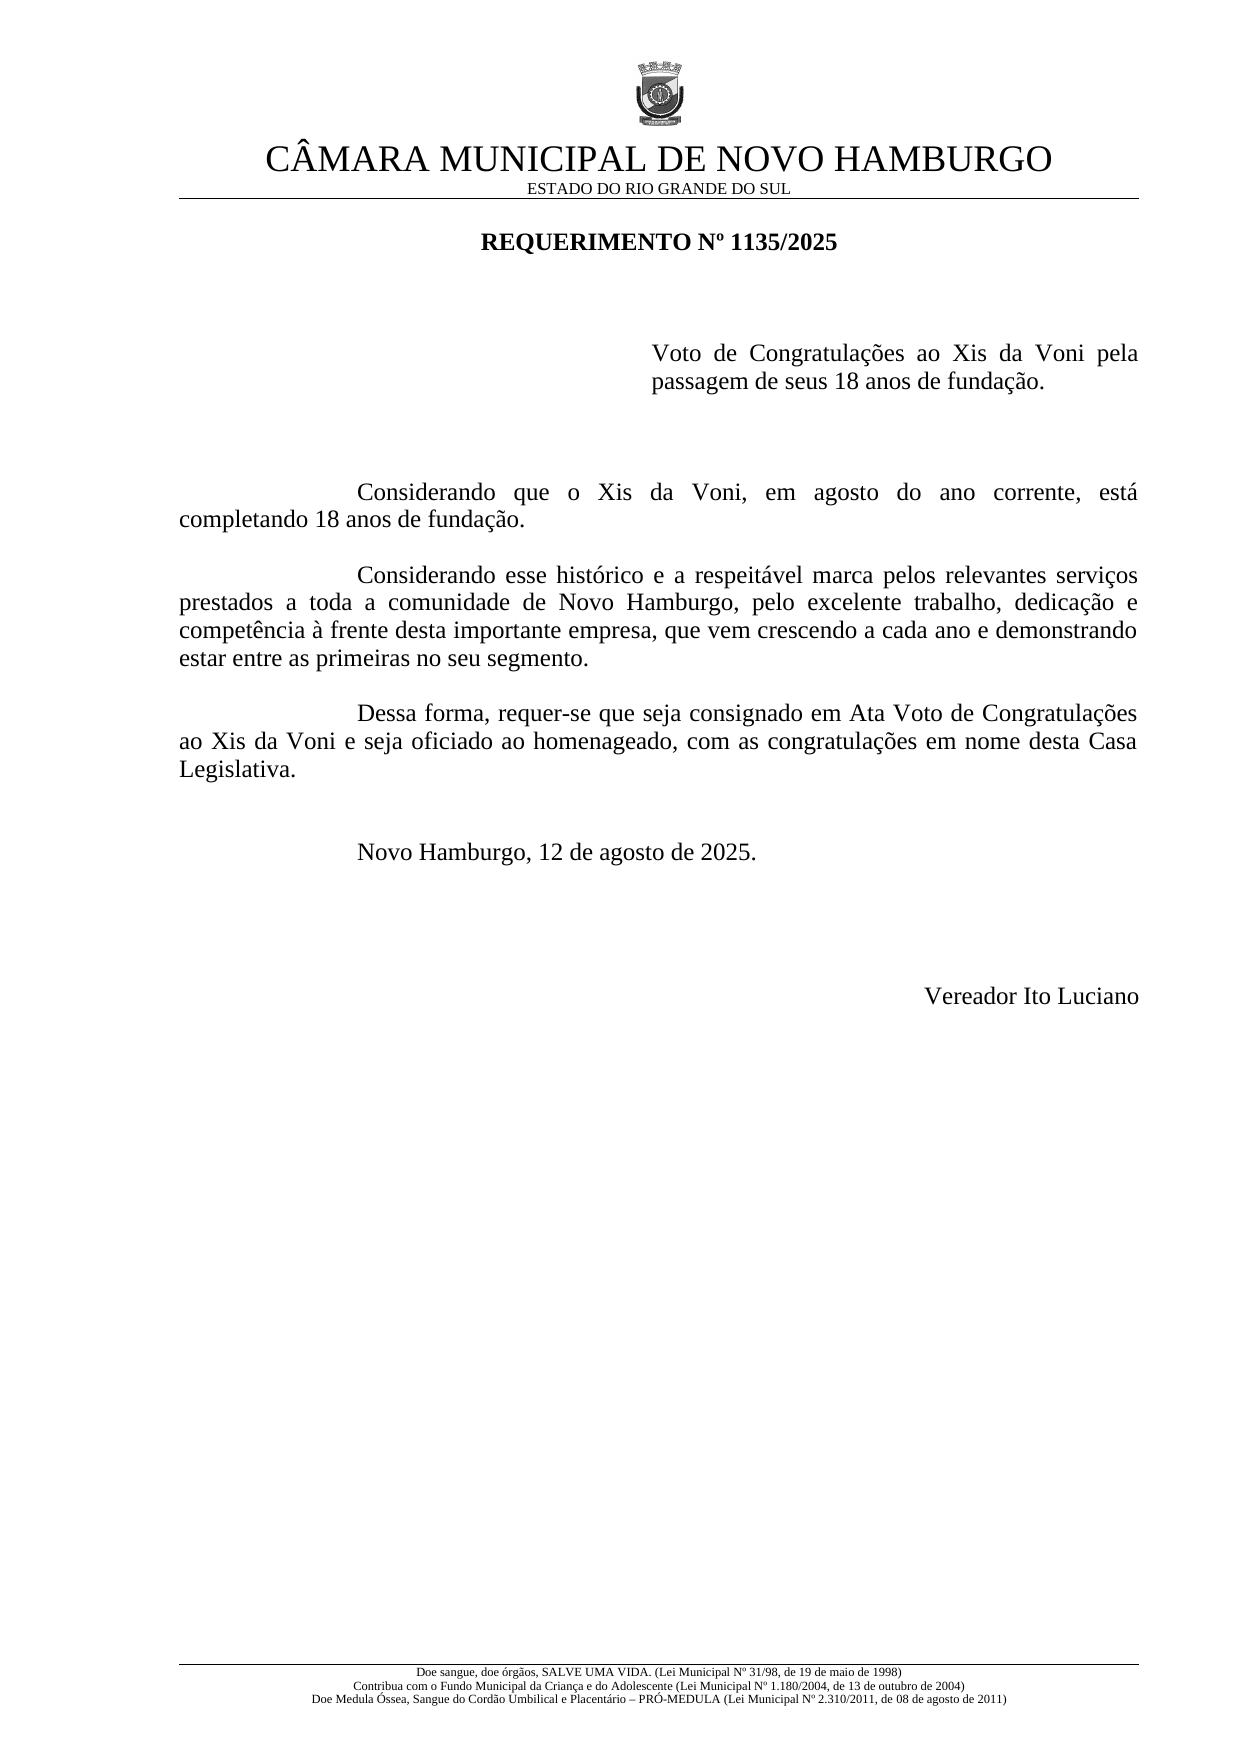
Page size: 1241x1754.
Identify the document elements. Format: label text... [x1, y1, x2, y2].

text Vereador Ito Luciano [179, 982, 1139, 1010]
text Considerando que o Xis da Voni, em agosto do ano corrente, está completando 18 anos de fundação. [179, 478, 1139, 533]
text Voto de Congratulações ao Xis da Voni pela passagem de seus 18 anos de fundação. [651, 339, 1139, 394]
text Dessa forma, requer-se que seja consignado em Ata Voto de Congratulações ao Xis da Voni e seja oficiado ao homenageado, com as congratulações em nome desta Casa Legislativa. [179, 699, 1139, 782]
text Novo Hamburgo, 12 de agosto de 2025. [179, 838, 1139, 866]
text Considerando esse histórico e a respeitável marca pelos relevantes serviços prestados a toda a comunidade de Novo Hamburgo, pelo excelente trabalho, dedicação e competência à frente desta importante empresa, que vem crescendo a cada ano e demonstrando estar entre as primeiras no seu segmento. [179, 561, 1139, 672]
text REQUERIMENTO Nº 1135/2025 [179, 228, 1139, 256]
